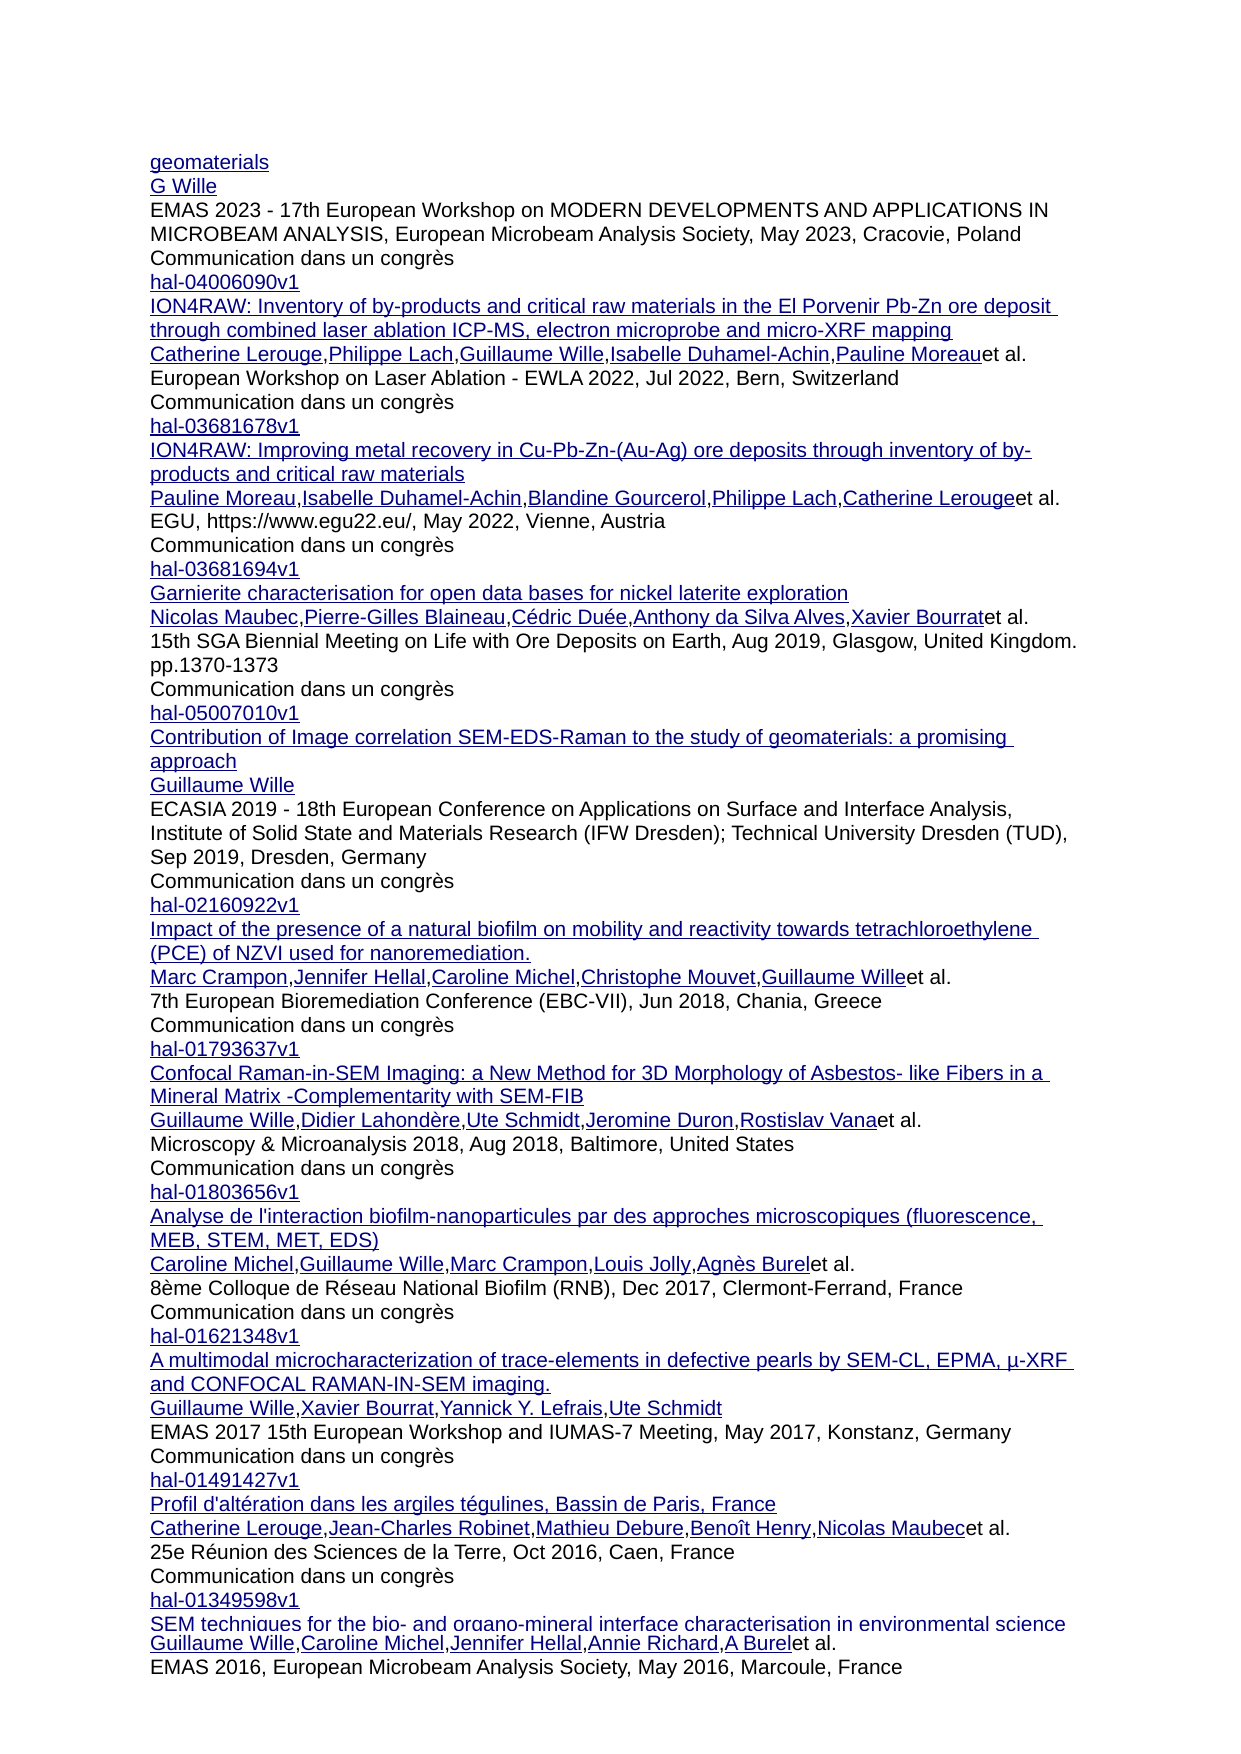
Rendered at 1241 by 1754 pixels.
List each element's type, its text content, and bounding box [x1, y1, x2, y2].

table_cell ION4RAW: Inventory of by-products and critical raw materials in the El Porvenir Pb-Zn ore deposit through combined laser ablation ICP-MS, electron microprobe and micro-XRF mapping Catherine Lerouge,Philippe Lach,Guillaume Wille,Isabelle Duhamel-Achin,Pauline Moreauet al. European Workshop on Laser Ablation - EWLA 2022, Jul 2022, Bern, Switzerland Communication dans un congrès hal-03681678v1 [150, 294, 1090, 437]
table_cell Impact of the presence of a natural biofilm on mobility and reactivity towards tetrachloroethylene (PCE) of NZVI used for nanoremediation. Marc Crampon,Jennifer Hellal,Caroline Michel,Christophe Mouvet,Guillaume Willeet al. 7th European Bioremediation Conference (EBC-VII), Jun 2018, Chania, Greece Communication dans un congrès hal-01793637v1 [150, 917, 1090, 1060]
table_cell Analyse de l'interaction biofilm-nanoparticules par des approches microscopiques (fluorescence, MEB, STEM, MET, EDS) Caroline Michel,Guillaume Wille,Marc Crampon,Louis Jolly,Agnès Burelet al. 8ème Colloque de Réseau National Biofilm (RNB), Dec 2017, Clermont-Ferrand, France Communication dans un congrès hal-01621348v1 [150, 1204, 1090, 1348]
table_cell ION4RAW: Improving metal recovery in Cu-Pb-Zn-(Au-Ag) ore deposits through inventory of by-products and critical raw materials Pauline Moreau,Isabelle Duhamel-Achin,Blandine Gourcerol,Philippe Lach,Catherine Lerougeet al. EGU, https://www.egu22.eu/, May 2022, Vienne, Austria Communication dans un congrès hal-03681694v1 [150, 438, 1090, 581]
table_cell A multimodal microcharacterization of trace-elements in defective pearls by SEM-CL, EPMA, µ-XRF and CONFOCAL RAMAN-IN-SEM imaging. Guillaume Wille,Xavier Bourrat,Yannick Y. Lefrais,Ute Schmidt EMAS 2017 15th European Workshop and IUMAS-7 Meeting, May 2017, Konstanz, Germany Communication dans un congrès hal-01491427v1 [150, 1348, 1090, 1492]
table_cell Confocal Raman-in-SEM Imaging: a New Method for 3D Morphology of Asbestos- like Fibers in a Mineral Matrix -Complementarity with SEM-FIB Guillaume Wille,Didier Lahondère,Ute Schmidt,Jeromine Duron,Rostislav Vanaet al. Microscopy & Microanalysis 2018, Aug 2018, Baltimore, United States Communication dans un congrès hal-01803656v1 [150, 1060, 1090, 1204]
table_cell Contribution of Image correlation SEM-EDS-Raman to the study of geomaterials: a promising approach Guillaume Wille ECASIA 2019 - 18th European Conference on Applications on Surface and Interface Analysis, Institute of Solid State and Materials Research (IFW Dresden); Technical University Dresden (TUD), Sep 2019, Dresden, Germany Communication dans un congrès hal-02160922v1 [150, 725, 1090, 917]
table_cell Garnierite characterisation for open data bases for nickel laterite exploration Nicolas Maubec,Pierre-Gilles Blaineau,Cédric Duée,Anthony da Silva Alves,Xavier Bourratet al. 15th SGA Biennial Meeting on Life with Ore Deposits on Earth, Aug 2019, Glasgow, United Kingdom. pp.1370-1373 Communication dans un congrès hal-05007010v1 [150, 581, 1090, 725]
table_cell geomaterials G Wille EMAS 2023 - 17th European Workshop on MODERN DEVELOPMENTS AND APPLICATIONS IN MICROBEAM ANALYSIS, European Microbeam Analysis Society, May 2023, Cracovie, Poland Communication dans un congrès hal-04006090v1 [150, 150, 1090, 294]
table_cell SEM techniques for the bio- and organo-mineral interface characterisation in environmental science Guillaume Wille,Caroline Michel,Jennifer Hellal,Annie Richard,A Burelet al. EMAS 2016, European Microbeam Analysis Society, May 2016, Marcoule, France [150, 1611, 1090, 1679]
table_cell Profil d'altération dans les argiles tégulines, Bassin de Paris, France Catherine Lerouge,Jean-Charles Robinet,Mathieu Debure,Benoît Henry,Nicolas Maubecet al. 25e Réunion des Sciences de la Terre, Oct 2016, Caen, France Communication dans un congrès hal-01349598v1 [150, 1492, 1090, 1611]
